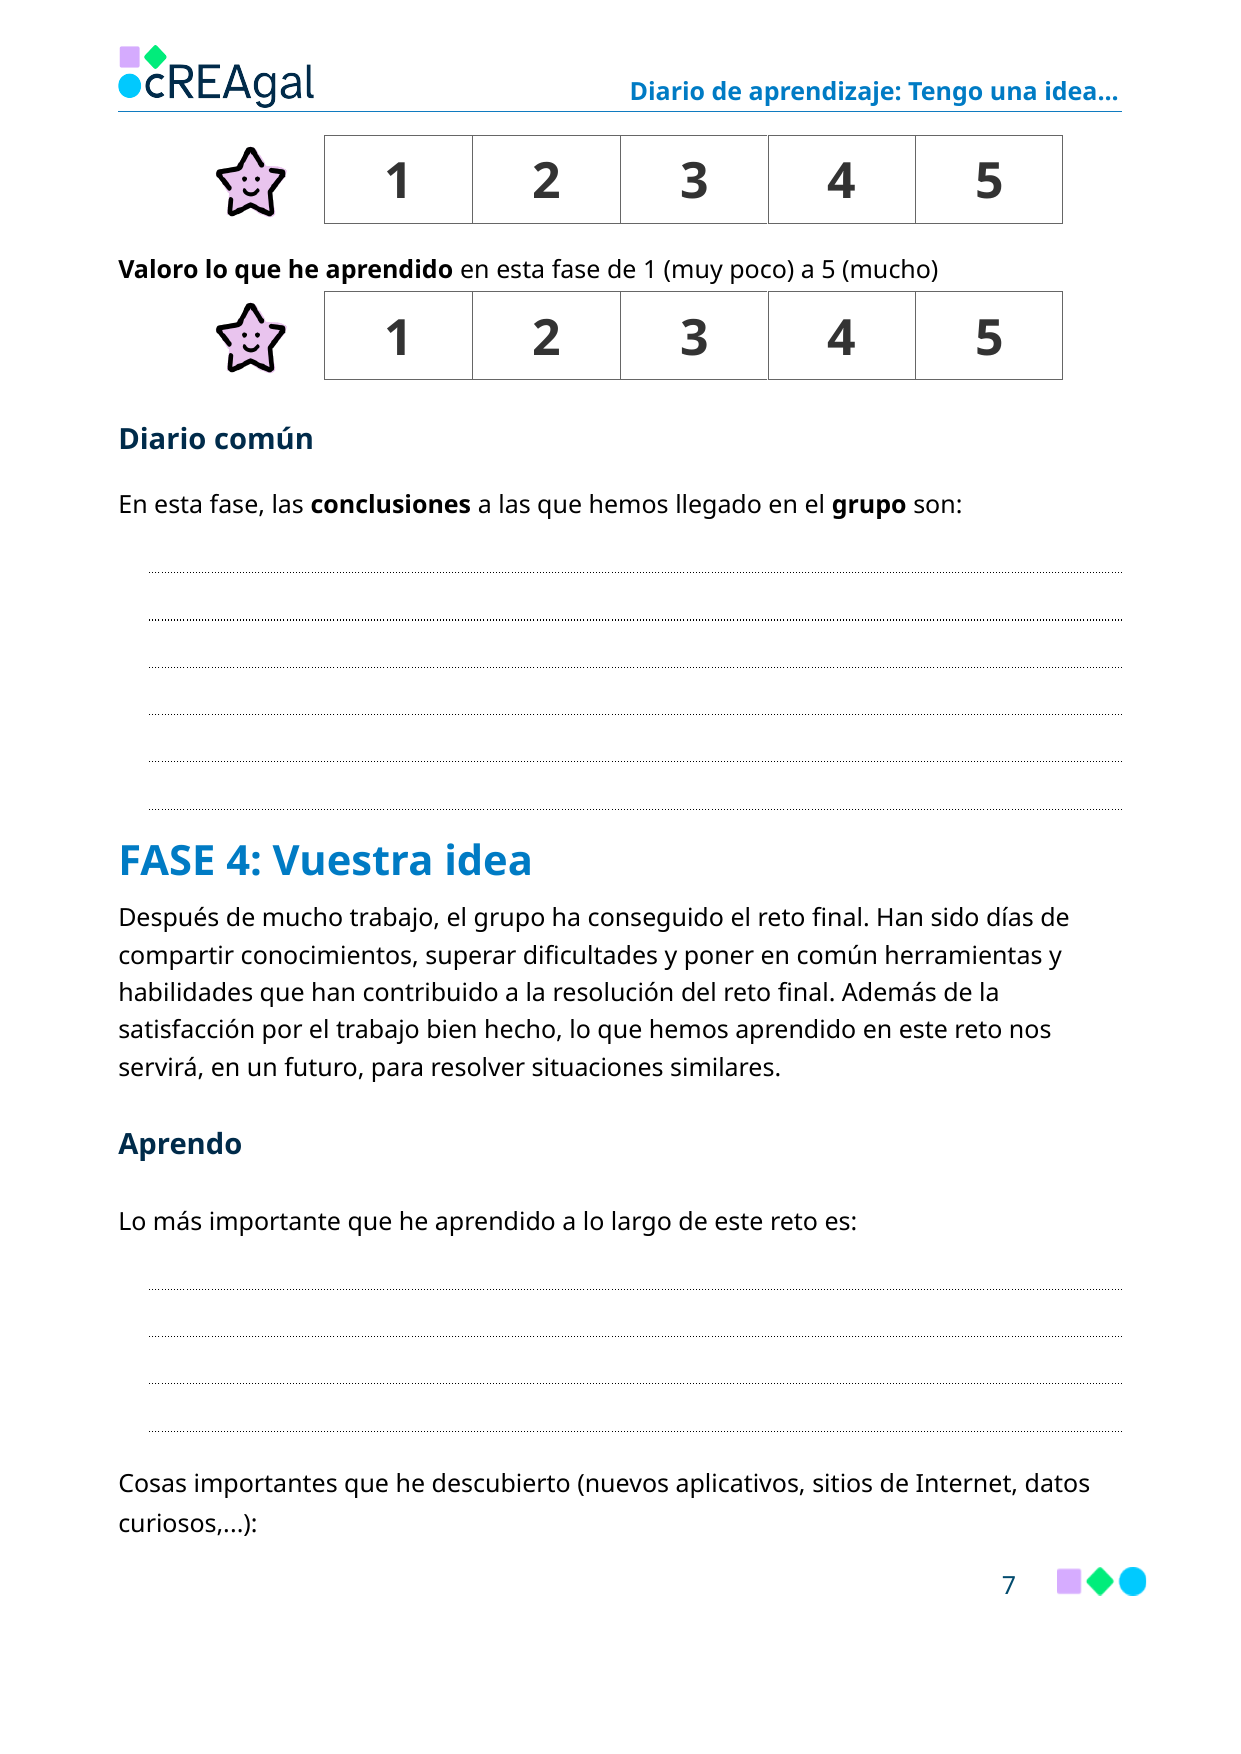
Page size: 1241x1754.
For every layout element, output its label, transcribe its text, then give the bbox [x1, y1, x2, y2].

table_cell [148, 763, 1122, 810]
table_cell [148, 1385, 1122, 1432]
table_header [148, 526, 1122, 573]
text Lo más importante que he aprendido a lo largo de este reto es: [118, 1203, 1122, 1237]
table_cell [148, 621, 1122, 668]
table_header 5 [916, 136, 1062, 223]
table_header 5 [916, 292, 1062, 379]
table_header 1 [325, 136, 472, 223]
table_cell [148, 715, 1122, 762]
table_header 3 [621, 292, 767, 379]
table_header 1 [325, 292, 472, 379]
picture [1137, 1567, 1147, 1578]
table_header [148, 1243, 1122, 1290]
picture [208, 141, 293, 222]
table_cell [148, 573, 1122, 621]
table_header 2 [473, 292, 620, 379]
picture [1136, 1584, 1147, 1596]
subtitle Diario común [118, 418, 1122, 458]
text Cosas importantes que he descubierto (nuevos aplicativos, sitios de Internet, datos curiosos,...): [118, 1466, 1122, 1539]
table_cell [148, 1290, 1122, 1337]
text Valoro lo que he aprendido en esta fase de 1 (muy poco) a 5 (mucho) [118, 252, 1122, 286]
table_header 3 [621, 136, 767, 223]
table_cell [148, 668, 1122, 715]
picture [118, 45, 314, 108]
picture [1057, 1567, 1130, 1596]
text En esta fase, las conclusiones a las que hemos llegado en el grupo son: [118, 487, 1122, 521]
table_header 4 [769, 136, 915, 223]
text Después de mucho trabajo, el grupo ha conseguido el reto final. Han sido días de compartir conocimientos, superar dificultades y poner en común herramientas y habilidades que han contribuido a la resolución del reto final. Además de la satisfacción por el trabajo bien hecho, lo que hemos aprendido en este reto nos servirá, en un futuro, para resolver situaciones similares. [118, 900, 1122, 1083]
table_header 4 [769, 292, 915, 379]
table_header [177, 291, 324, 380]
table_header 2 [473, 136, 620, 223]
table_cell [148, 1337, 1122, 1384]
table_header [177, 135, 324, 224]
subtitle Aprendo [118, 1124, 1122, 1163]
picture [208, 297, 293, 378]
subtitle FASE 4: Vuestra idea [118, 831, 1122, 887]
